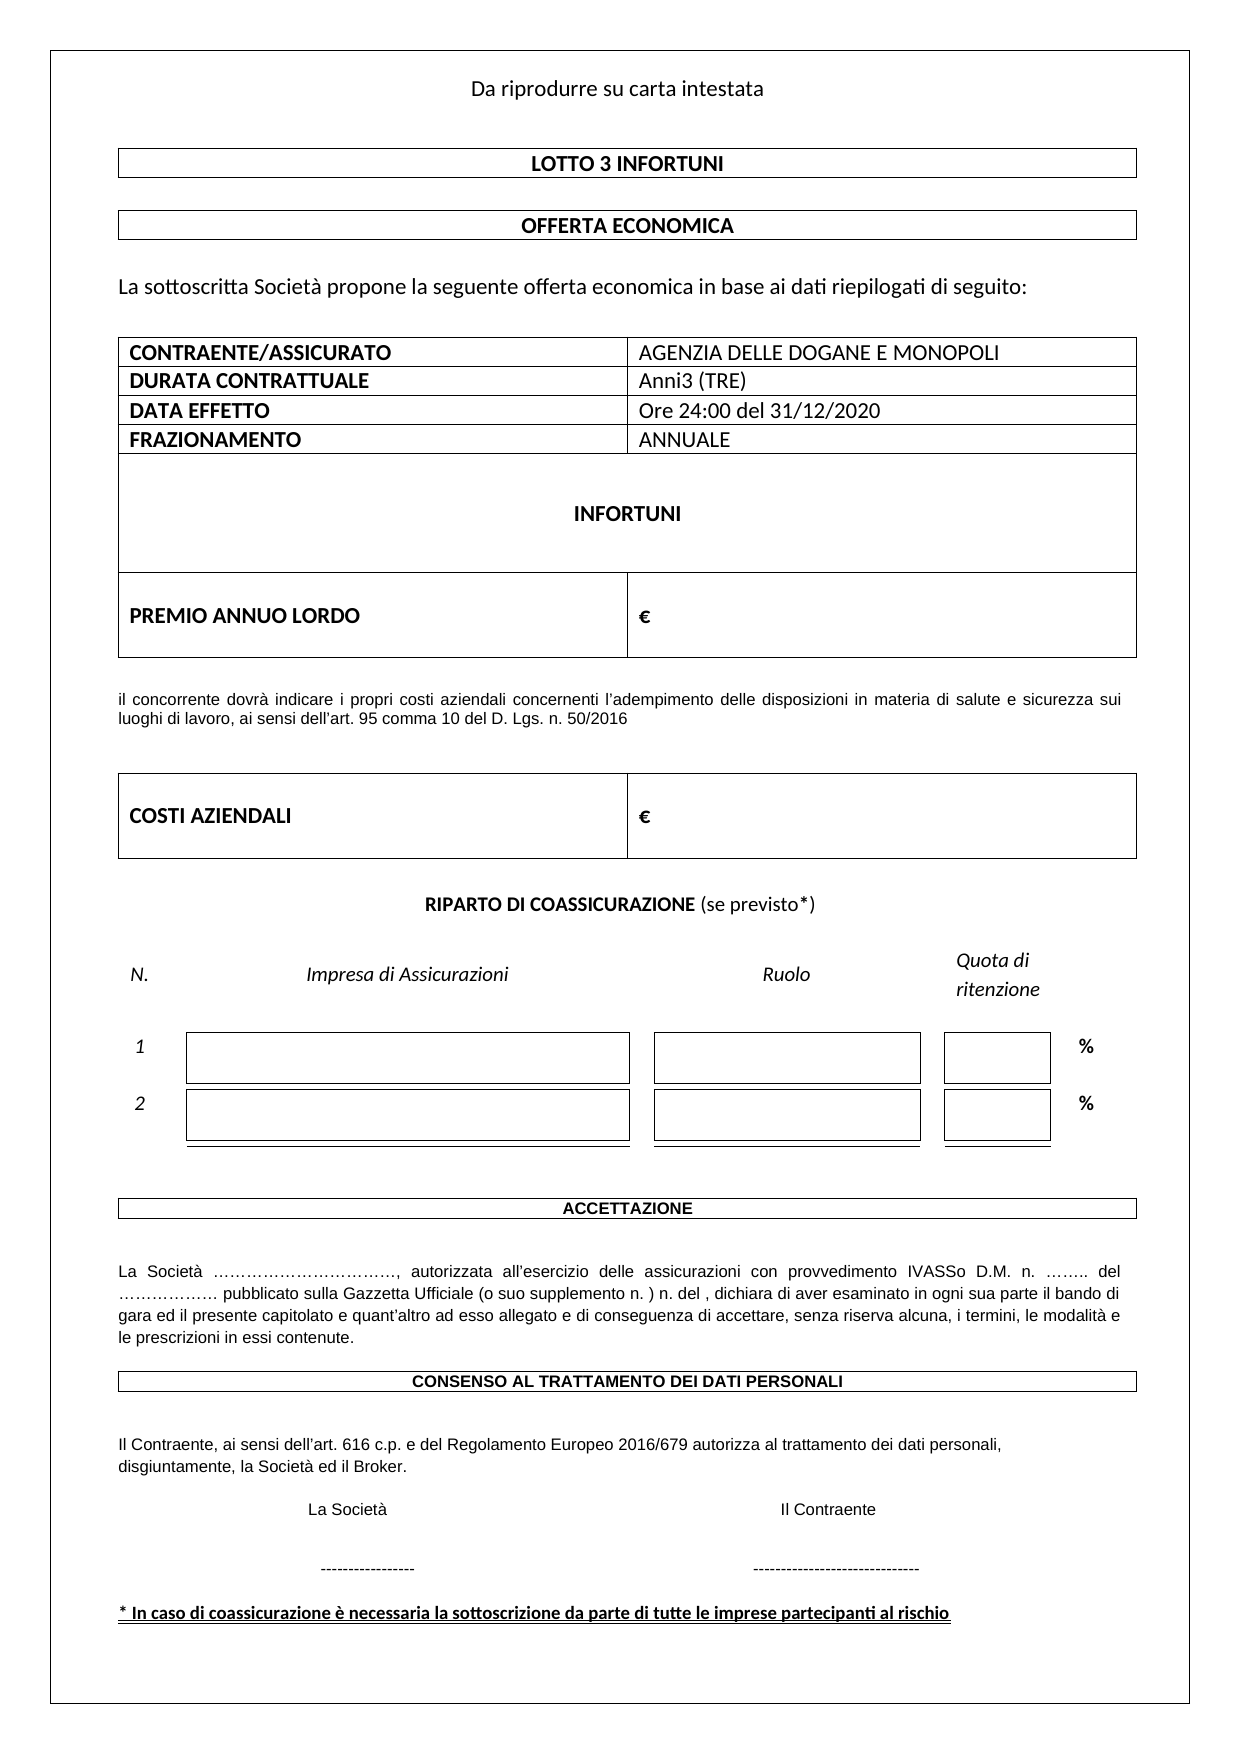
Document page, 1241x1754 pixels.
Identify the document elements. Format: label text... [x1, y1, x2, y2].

table_cell [162, 1140, 187, 1146]
table_cell [945, 941, 1051, 947]
table_header LOTTO 3 INFORTUNI [119, 149, 1136, 177]
table_cell [945, 1033, 1050, 1083]
table_cell [945, 1084, 1051, 1089]
table_cell [162, 1089, 186, 1140]
table_header € [628, 774, 1136, 858]
table_header AGENZIA DELLE DOGANE E MONOPOLI [628, 338, 1136, 366]
table_cell Anni3 (TRE) [628, 367, 1136, 395]
text La Società ……………………………, autorizzata all’esercizio delle assicurazioni con provvedimento IVASSo D.M. n. …….. del ……………… pubblicato sulla Gazzetta Ufficiale (o suo supplemento n. ) n. del , dichiara di aver esaminato in ogni sua parte il bando di gara ed il presente capitolato e quant’altro ad esso allegato e di conseguenza di accettare, senza riserva alcuna, i termini, le modalità e le prescrizioni in essi contenute. [118, 1262, 1122, 1347]
table_cell [162, 947, 187, 1026]
table_cell [187, 1026, 630, 1032]
table_cell [630, 1026, 654, 1032]
table_cell € [628, 573, 1136, 657]
text La sottoscritta Società propone la seguente offerta economica in base ai dati riepilogati di seguito: [118, 272, 1122, 300]
table_cell [945, 1026, 1051, 1032]
table_cell [920, 1026, 945, 1032]
table_cell [630, 1089, 654, 1140]
table_header RIPARTO DI COASSICURAZIONE (se previsto*) [119, 891, 1122, 941]
table_cell [655, 1090, 920, 1140]
table_cell [920, 1140, 945, 1146]
table_header OFFERTA ECONOMICA [119, 211, 1136, 239]
table_cell [187, 1090, 629, 1140]
table_cell % [1051, 1089, 1122, 1140]
table_cell [655, 1033, 920, 1083]
table_cell [187, 1141, 630, 1146]
text ----------------- ------------------------------ [118, 1558, 1122, 1578]
table_cell [630, 1032, 654, 1083]
table_cell [630, 947, 654, 1026]
text * In caso di coassicurazione è necessaria la sottoscrizione da parte di tutte le imprese partecipanti al rischio [118, 1601, 1122, 1624]
table_cell FRAZIONAMENTO [119, 425, 627, 453]
table_cell [920, 941, 945, 947]
table_cell N. [119, 947, 162, 1026]
table_cell [162, 941, 187, 947]
table_cell DATA EFFETTO [119, 396, 627, 424]
table_cell [187, 1033, 629, 1083]
table_cell [1051, 941, 1122, 947]
table_cell [630, 1083, 654, 1089]
table_cell [162, 1083, 187, 1089]
table_cell [654, 941, 920, 947]
table_cell [119, 941, 162, 947]
text Il Contraente, ai sensi dell’art. 616 c.p. e del Regolamento Europeo 2016/679 autorizza al trattamento dei dati personali, disgiuntamente, la Società ed il Broker. [118, 1434, 1122, 1476]
table_cell [1051, 1083, 1122, 1089]
table_cell [119, 1140, 162, 1146]
table_cell 1 [119, 1032, 162, 1083]
table_cell PREMIO ANNUO LORDO [119, 573, 627, 657]
table_cell [187, 1084, 630, 1089]
table_cell [1051, 1026, 1122, 1032]
table_cell Ore 24:00 del 31/12/2020 [628, 396, 1136, 424]
table_header COSTI AZIENDALI [119, 774, 627, 858]
table_cell [654, 1084, 920, 1089]
table_cell [920, 947, 945, 1026]
table_cell [119, 1026, 162, 1032]
table_cell Impresa di Assicurazioni [187, 947, 630, 1026]
table_cell [119, 1083, 162, 1089]
table_cell [654, 1141, 920, 1146]
table_cell [920, 1083, 945, 1089]
table_cell [921, 1089, 944, 1140]
table_cell [162, 1032, 186, 1083]
table_cell [630, 941, 654, 947]
table_header CONSENSO AL TRATTAMENTO DEI DATI PERSONALI [119, 1372, 1136, 1391]
table_cell 2 [119, 1089, 162, 1140]
table_cell DURATA CONTRATTUALE [119, 367, 627, 395]
table_cell [921, 1032, 944, 1083]
table_cell Quota di ritenzione [945, 947, 1122, 1026]
table_cell [162, 1026, 187, 1032]
table_cell [630, 1140, 654, 1146]
table_header CONTRAENTE/ASSICURATO [119, 338, 627, 366]
table_cell INFORTUNI [119, 454, 1136, 572]
table_cell [945, 1141, 1051, 1146]
table_cell % [1051, 1032, 1122, 1083]
table_cell [187, 941, 630, 947]
text il concorrente dovrà indicare i propri costi aziendali concernenti l’adempimento delle disposizioni in materia di salute e sicurezza sui luoghi di lavoro, ai sensi dell’art. 95 comma 10 del D. Lgs. n. 50/2016 [118, 690, 1122, 728]
table_header ACCETTAZIONE [119, 1199, 1136, 1218]
table_cell ANNUALE [628, 425, 1136, 453]
table_cell [945, 1090, 1050, 1140]
table_cell Ruolo [654, 947, 920, 1026]
table_cell [1051, 1140, 1122, 1146]
table_cell [654, 1026, 920, 1032]
text La Società Il Contraente [118, 1499, 1122, 1518]
